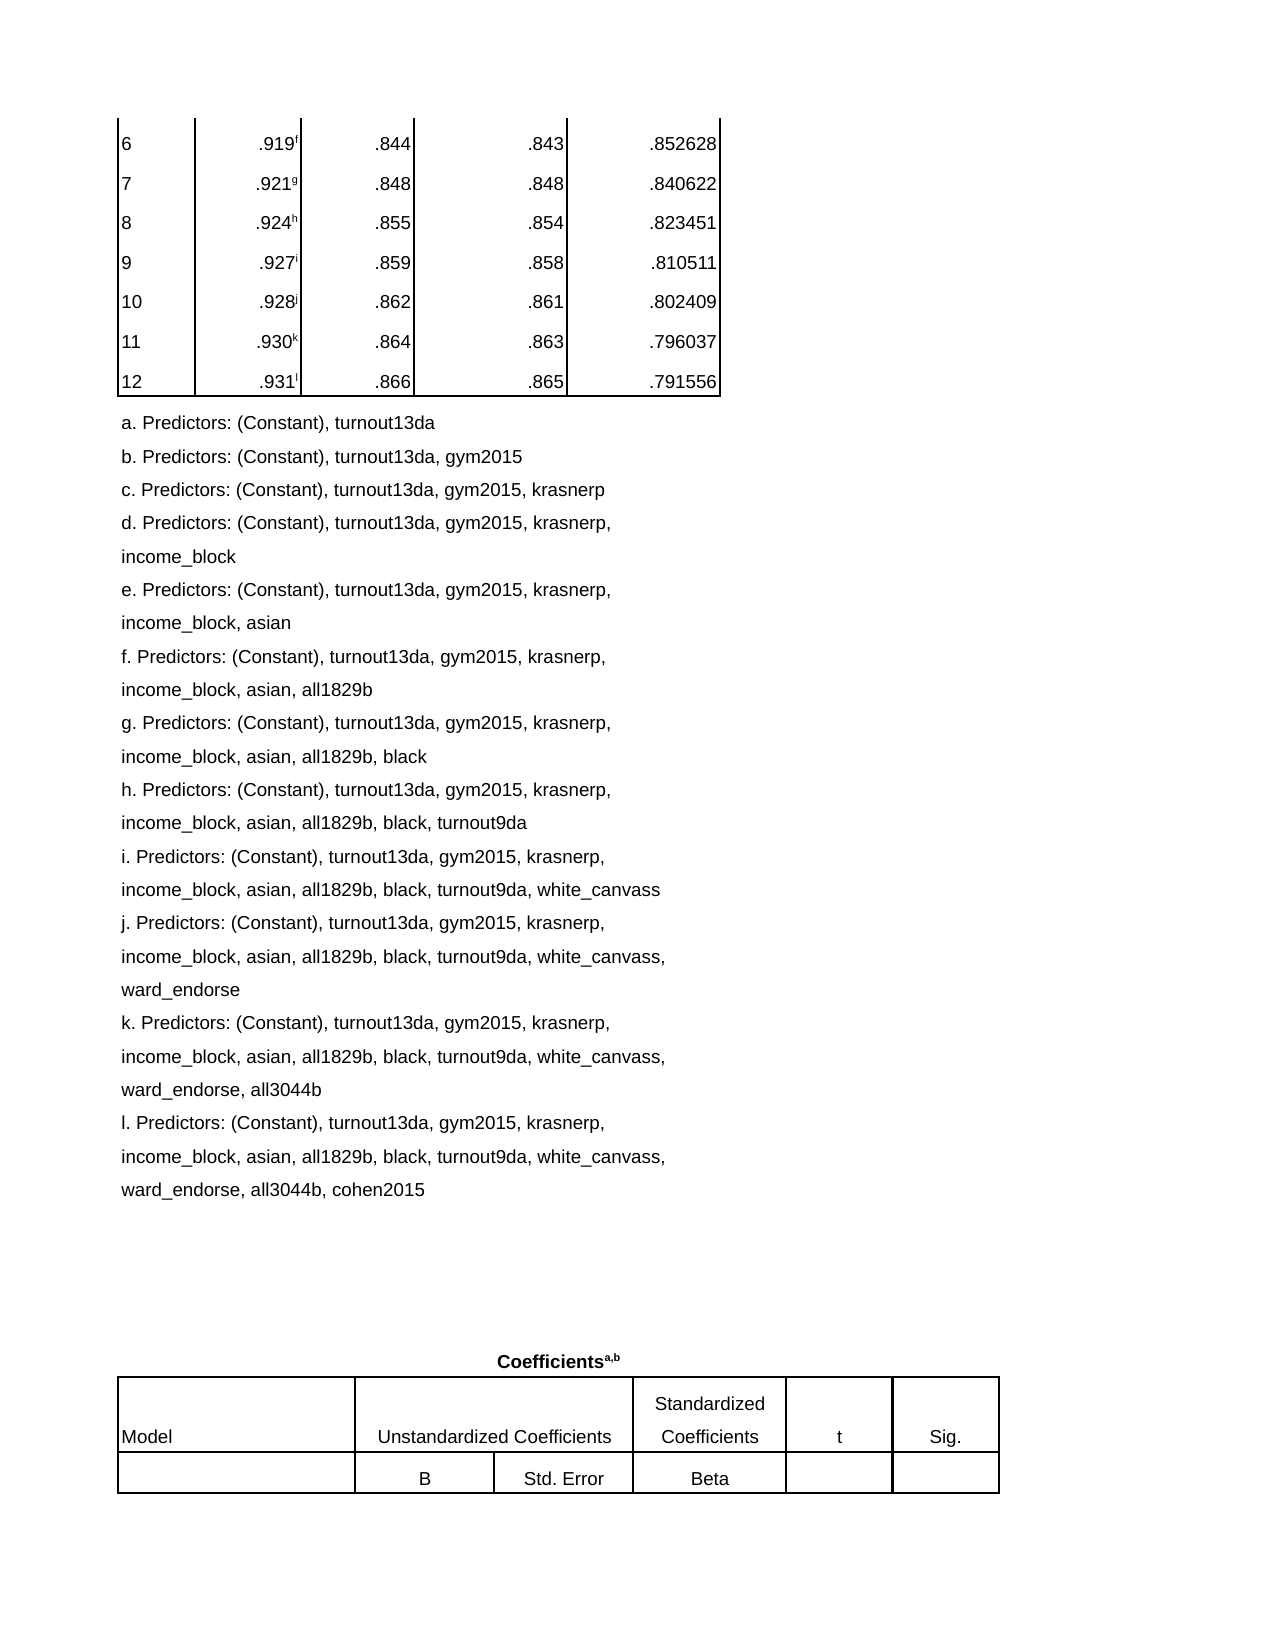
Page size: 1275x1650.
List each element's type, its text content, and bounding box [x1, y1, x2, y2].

table_cell 6 [119, 118, 194, 158]
table_cell Std. Error [495, 1453, 632, 1492]
table_cell .863 [415, 316, 566, 356]
table_cell .840622 [568, 158, 719, 197]
table_cell B [356, 1453, 493, 1492]
table_cell .919f [196, 118, 300, 158]
table_cell .862 [302, 276, 413, 316]
table_cell .927i [196, 237, 300, 276]
table_cell Standardized Coefficients [634, 1378, 785, 1451]
table_header Coefficientsa,b [118, 1336, 998, 1376]
table_cell .802409 [568, 276, 719, 316]
table_cell .859 [302, 237, 413, 276]
table_cell .930k [196, 316, 300, 356]
table_cell 7 [119, 158, 194, 197]
table_cell 11 [119, 316, 194, 356]
table_cell 8 [119, 197, 194, 237]
table_cell .844 [302, 118, 413, 158]
table_cell .852628 [568, 118, 719, 158]
table_cell [119, 1453, 354, 1492]
table_cell .796037 [568, 316, 719, 356]
table_cell .791556 [568, 356, 719, 395]
table_cell 10 [119, 276, 194, 316]
table_cell .810511 [568, 237, 719, 276]
table_cell Sig. [894, 1378, 998, 1451]
table_cell Model [119, 1378, 354, 1451]
table_cell 12 [119, 356, 194, 395]
table_cell .931l [196, 356, 300, 395]
table_cell .823451 [568, 197, 719, 237]
table_cell .843 [415, 118, 566, 158]
table_cell .858 [415, 237, 566, 276]
table_cell .921g [196, 158, 300, 197]
table_cell .855 [302, 197, 413, 237]
table_cell .848 [415, 158, 566, 197]
table_cell Beta [634, 1453, 785, 1492]
table_cell .854 [415, 197, 566, 237]
table_cell Unstandardized Coefficients [356, 1378, 632, 1451]
table_cell .924h [196, 197, 300, 237]
table_cell 9 [119, 237, 194, 276]
table_cell .861 [415, 276, 566, 316]
table_cell .848 [302, 158, 413, 197]
table_cell [894, 1453, 998, 1492]
table_cell a. Predictors: (Constant), turnout13da b. Predictors: (Constant), turnout13da, gym2015 c. Predictors: (Constant), turnout13da, gym2015, krasnerp d. Predictors: (Constant), turnout13da, gym2015, krasnerp, income_block e. Predictors: (Constant), turnout13da, gym2015, krasnerp, income_block, asian f. Predictors: (Constant), turnout13da, gym2015, krasnerp, income_block, asian, all1829b g. Predictors: (Constant), turnout13da, gym2015, krasnerp, income_block, asian, all1829b, black h. Predictors: (Constant), turnout13da, gym2015, krasnerp, income_block, asian, all1829b, black, turnout9da i. Predictors: (Constant), turnout13da, gym2015, krasnerp, income_block, asian, all1829b, black, turnout9da, white_canvass j. Predictors: (Constant), turnout13da, gym2015, krasnerp, income_block, asian, all1829b, black, turnout9da, white_canvass, ward_endorse k. Predictors: (Constant), turnout13da, gym2015, krasnerp, income_block, asian, all1829b, black, turnout9da, white_canvass, ward_endorse, all3044b l. Predictors: (Constant), turnout13da, gym2015, krasnerp, income_block, asian, all1829b, black, turnout9da, white_canvass, ward_endorse, all3044b, cohen2015 [118, 397, 720, 1237]
table_cell .928j [196, 276, 300, 316]
table_cell t [787, 1378, 891, 1451]
table_cell [787, 1453, 891, 1492]
table_cell .865 [415, 356, 566, 395]
table_cell .866 [302, 356, 413, 395]
table_cell .864 [302, 316, 413, 356]
